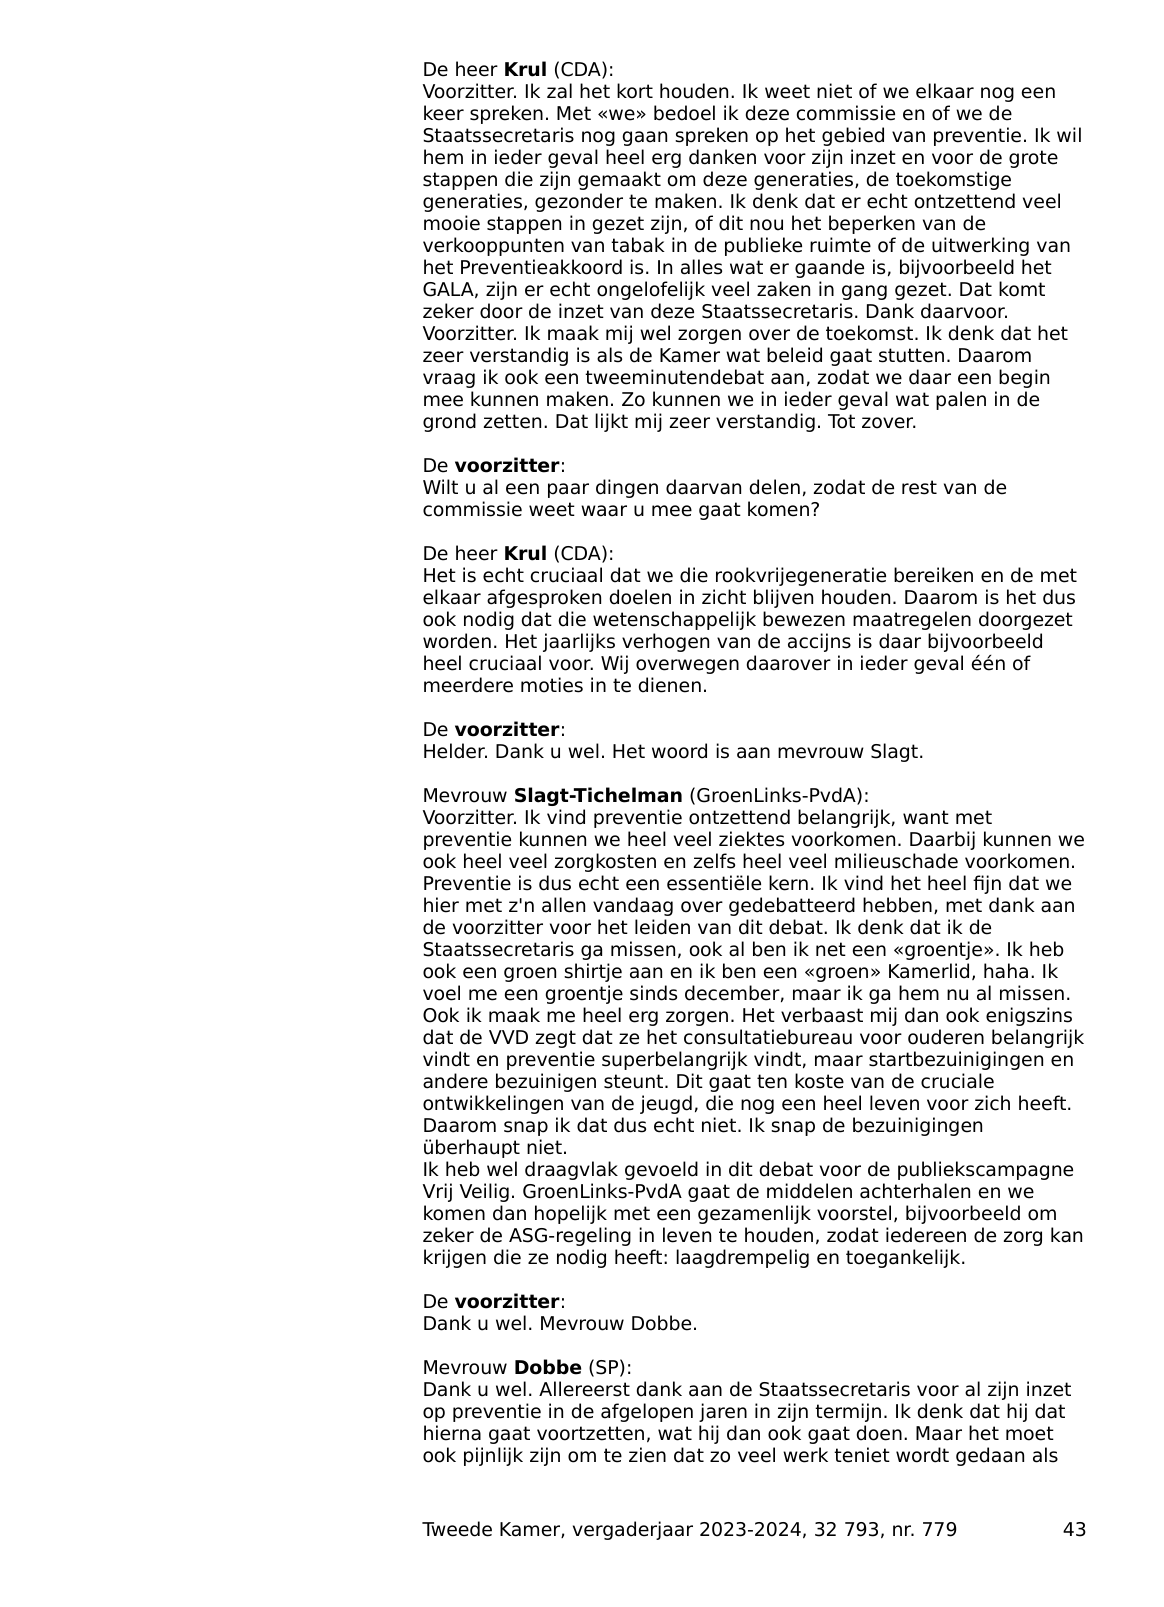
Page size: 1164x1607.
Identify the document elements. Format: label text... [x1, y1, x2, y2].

text Mevrouw Slagt-Tichelman (GroenLinks-PvdA): [422, 785, 1087, 807]
text Voorzitter. Ik maak mij wel zorgen over de toekomst. Ik denk dat het zeer verstandig is als de Kamer wat beleid gaat stutten. Daarom vraag ik ook een tweeminutendebat aan, zodat we daar een begin mee kunnen maken. Zo kunnen we in ieder geval wat palen in de grond zetten. Dat lijkt mij zeer verstandig. Tot zover. [422, 323, 1087, 433]
text Wilt u al een paar dingen daarvan delen, zodat de rest van de commissie weet waar u mee gaat komen? [422, 477, 1087, 521]
text Voorzitter. Ik zal het kort houden. Ik weet niet of we elkaar nog een keer spreken. Met «we» bedoel ik deze commissie en of we de Staatssecretaris nog gaan spreken op het gebied van preventie. Ik wil hem in ieder geval heel erg danken voor zijn inzet en voor de grote stappen die zijn gemaakt om deze generaties, de toekomstige generaties, gezonder te maken. Ik denk dat er echt ontzettend veel mooie stappen in gezet zijn, of dit nou het beperken van de verkooppunten van tabak in de publieke ruimte of de uitwerking van het Preventieakkoord is. In alles wat er gaande is, bijvoorbeeld het GALA, zijn er echt ongelofelijk veel zaken in gang gezet. Dat komt zeker door de inzet van deze Staatssecretaris. Dank daarvoor. [422, 81, 1087, 323]
text Het is echt cruciaal dat we die rookvrijegeneratie bereiken en de met elkaar afgesproken doelen in zicht blijven houden. Daarom is het dus ook nodig dat die wetenschappelijk bewezen maatregelen doorgezet worden. Het jaarlijks verhogen van de accijns is daar bijvoorbeeld heel cruciaal voor. Wij overwegen daarover in ieder geval één of meerdere moties in te dienen. [422, 565, 1087, 697]
text Dank u wel. Mevrouw Dobbe. [422, 1313, 1087, 1335]
text De voorzitter: [422, 455, 1087, 477]
text Dank u wel. Allereerst dank aan de Staatssecretaris voor al zijn inzet op preventie in de afgelopen jaren in zijn termijn. Ik denk dat hij dat hierna gaat voortzetten, wat hij dan ook gaat doen. Maar het moet ook pijnlijk zijn om te zien dat zo veel werk teniet wordt gedaan als [422, 1379, 1087, 1467]
text De heer Krul (CDA): [422, 543, 1087, 565]
text Ook ik maak me heel erg zorgen. Het verbaast mij dan ook enigszins dat de VVD zegt dat ze het consultatiebureau voor ouderen belangrijk vindt en preventie superbelangrijk vindt, maar startbezuinigingen en andere bezuinigen steunt. Dit gaat ten koste van de cruciale ontwikkelingen van de jeugd, die nog een heel leven voor zich heeft. Daarom snap ik dat dus echt niet. Ik snap de bezuinigingen überhaupt niet. [422, 1005, 1087, 1159]
text Ik heb wel draagvlak gevoeld in dit debat voor de publiekscampagne Vrij Veilig. GroenLinks-PvdA gaat de middelen achterhalen en we komen dan hopelijk met een gezamenlijk voorstel, bijvoorbeeld om zeker de ASG-regeling in leven te houden, zodat iedereen de zorg kan krijgen die ze nodig heeft: laagdrempelig en toegankelijk. [422, 1159, 1087, 1269]
text De voorzitter: [422, 719, 1087, 741]
text Voorzitter. Ik vind preventie ontzettend belangrijk, want met preventie kunnen we heel veel ziektes voorkomen. Daarbij kunnen we ook heel veel zorgkosten en zelfs heel veel milieuschade voorkomen. Preventie is dus echt een essentiële kern. Ik vind het heel fijn dat we hier met z'n allen vandaag over gedebatteerd hebben, met dank aan de voorzitter voor het leiden van dit debat. Ik denk dat ik de Staatssecretaris ga missen, ook al ben ik net een «groentje». Ik heb ook een groen shirtje aan en ik ben een «groen» Kamerlid, haha. Ik voel me een groentje sinds december, maar ik ga hem nu al missen. [422, 807, 1087, 1005]
text De heer Krul (CDA): [422, 59, 1087, 81]
text De voorzitter: [422, 1291, 1087, 1313]
text Mevrouw Dobbe (SP): [422, 1357, 1087, 1379]
text Helder. Dank u wel. Het woord is aan mevrouw Slagt. [422, 741, 1087, 763]
